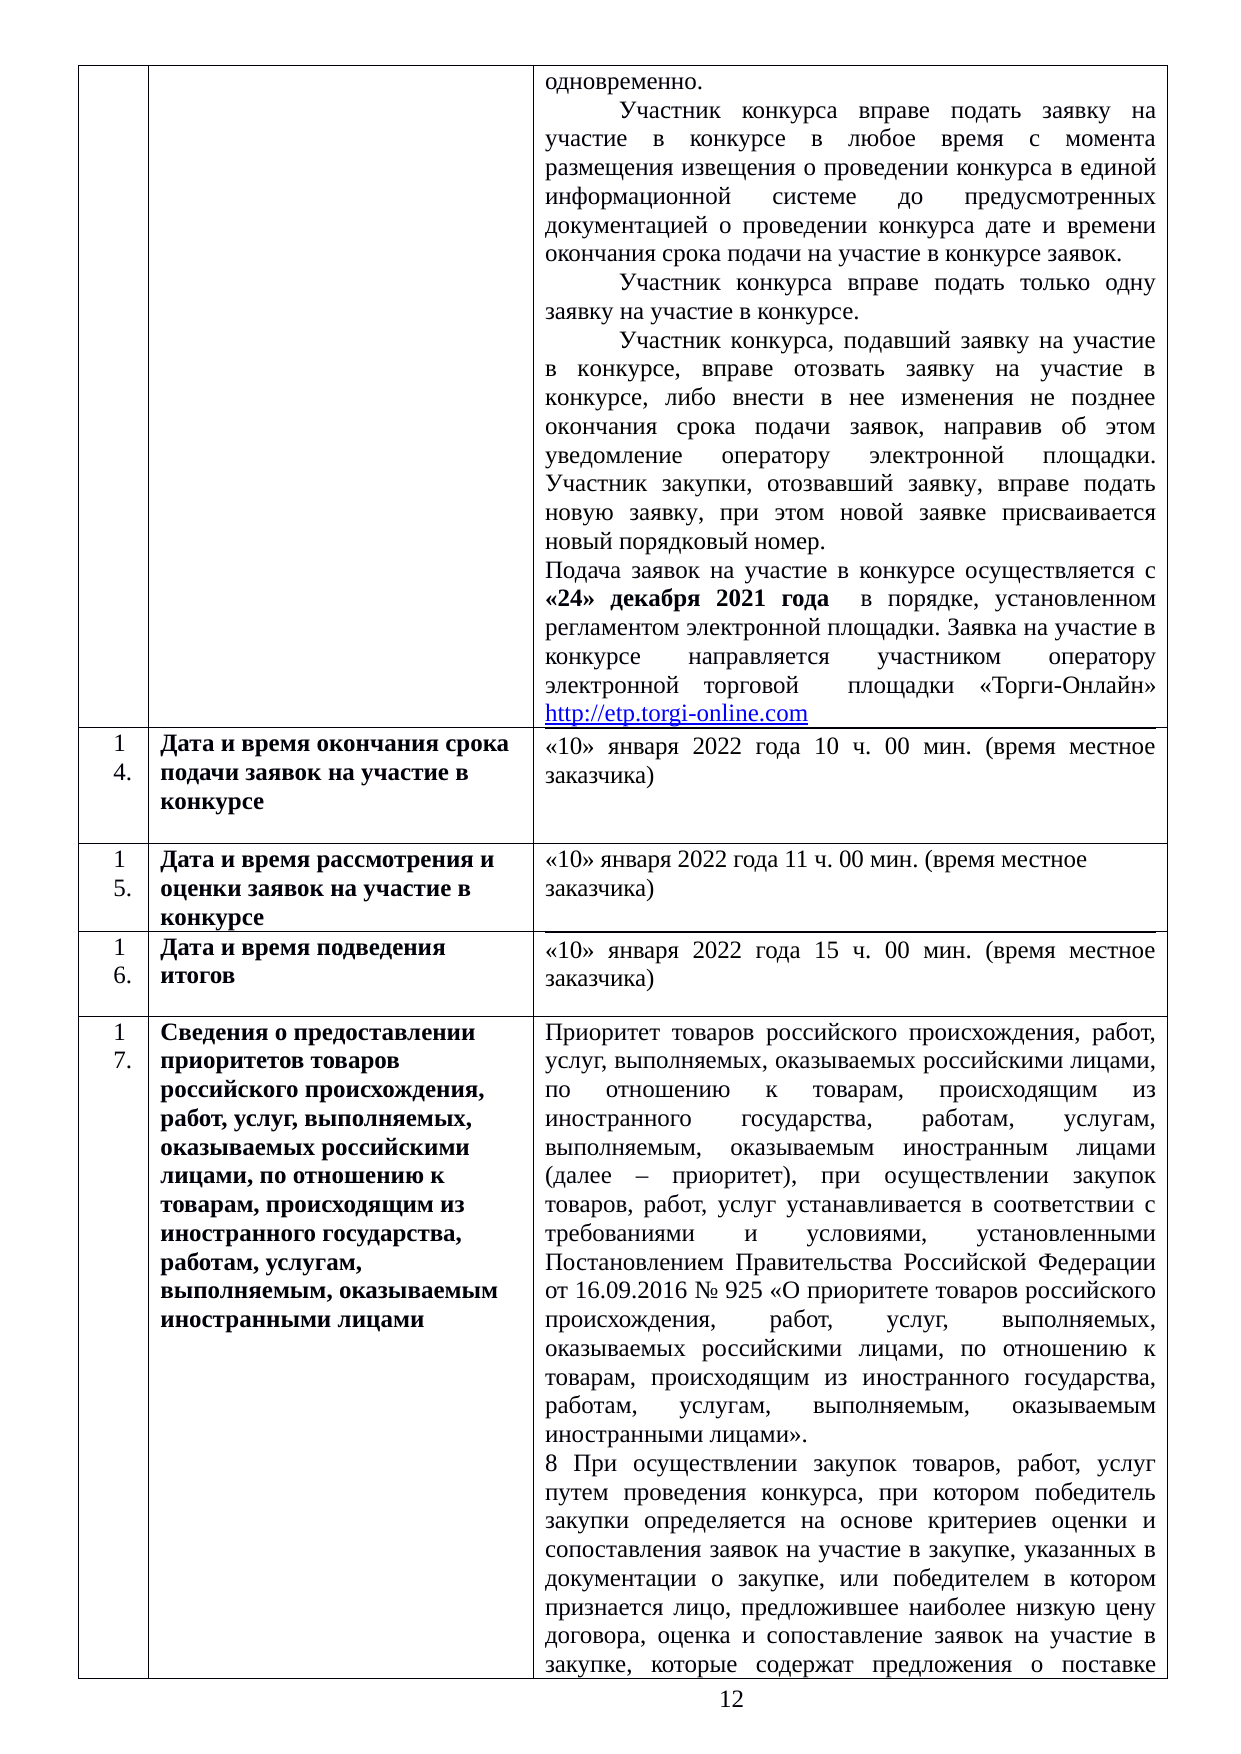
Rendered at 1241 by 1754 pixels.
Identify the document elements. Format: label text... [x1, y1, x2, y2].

table_cell Дата и время подведения итогов [149, 932, 533, 1016]
table_cell [79, 844, 148, 931]
table_cell «10» января 2022 года 11 ч. 00 мин. (время местное заказчика) [534, 844, 1167, 931]
table_cell Дата и время окончания срока подачи заявок на участие в конкурсе [149, 728, 533, 843]
table_cell одновременно. Участник конкурса вправе подать заявку на участие в конкурсе в любое время с момента размещения извещения о проведении конкурса в единой информационной системе до предусмотренных документацией о проведении конкурса дате и времени окончания срока подачи на участие в конкурсе заявок. Участник конкурса вправе подать только одну заявку на участие в конкурсе. Участник конкурса, подавший заявку на участие в конкурсе, вправе отозвать заявку на участие в конкурсе, либо внести в нее изменения не позднее окончания срока подачи заявок, направив об этом уведомление оператору электронной площадки. Участник закупки, отозвавший заявку, вправе подать новую заявку, при этом новой заявке присваивается новый порядковый номер. Подача заявок на участие в конкурсе осуществляется с «24» декабря 2021 года в порядке, установленном регламентом электронной площадки. Заявка на участие в конкурсе направляется участником оператору электронной торговой площадки «Торги-Онлайн» http://etp.torgi-online.com [534, 66, 1167, 727]
table_cell [79, 932, 148, 1016]
table_cell «10» января 2022 года 10 ч. 00 мин. (время местное заказчика) [534, 728, 1167, 843]
table_cell Приоритет товаров российского происхождения, работ, услуг, выполняемых, оказываемых российскими лицами, по отношению к товарам, происходящим из иностранного государства, работам, услугам, выполняемым, оказываемым иностранным лицами (далее – приоритет), при осуществлении закупок товаров, работ, услуг устанавливается в соответствии с требованиями и условиями, установленными Постановлением Правительства Российской Федерации от 16.09.2016 № 925 «О приоритете товаров российского происхождения, работ, услуг, выполняемых, оказываемых российскими лицами, по отношению к товарам, происходящим из иностранного государства, работам, услугам, выполняемым, оказываемым иностранными лицами». 8 При осуществлении закупок товаров, работ, услуг путем проведения конкурса, при котором победитель закупки определяется на основе критериев оценки и сопоставления заявок на участие в закупке, указанных в документации о закупке, или победителем в котором признается лицо, предложившее наиболее низкую цену договора, оценка и сопоставление заявок на участие в закупке, которые содержат предложения о поставке [534, 1017, 1167, 1678]
table_cell «10» января 2022 года 15 ч. 00 мин. (время местное заказчика) [534, 932, 1167, 1016]
table_cell [79, 1017, 148, 1678]
table_cell [79, 66, 148, 727]
table_cell Дата и время рассмотрения и оценки заявок на участие в конкурсе [149, 844, 533, 931]
table_cell [79, 728, 148, 843]
table_cell Сведения о предоставлении приоритетов товаров российского происхождения, работ, услуг, выполняемых, оказываемых российскими лицами, по отношению к товарам, происходящим из иностранного государства, работам, услугам, выполняемым, оказываемым иностранными лицами [149, 1017, 533, 1678]
table_cell [149, 66, 533, 727]
